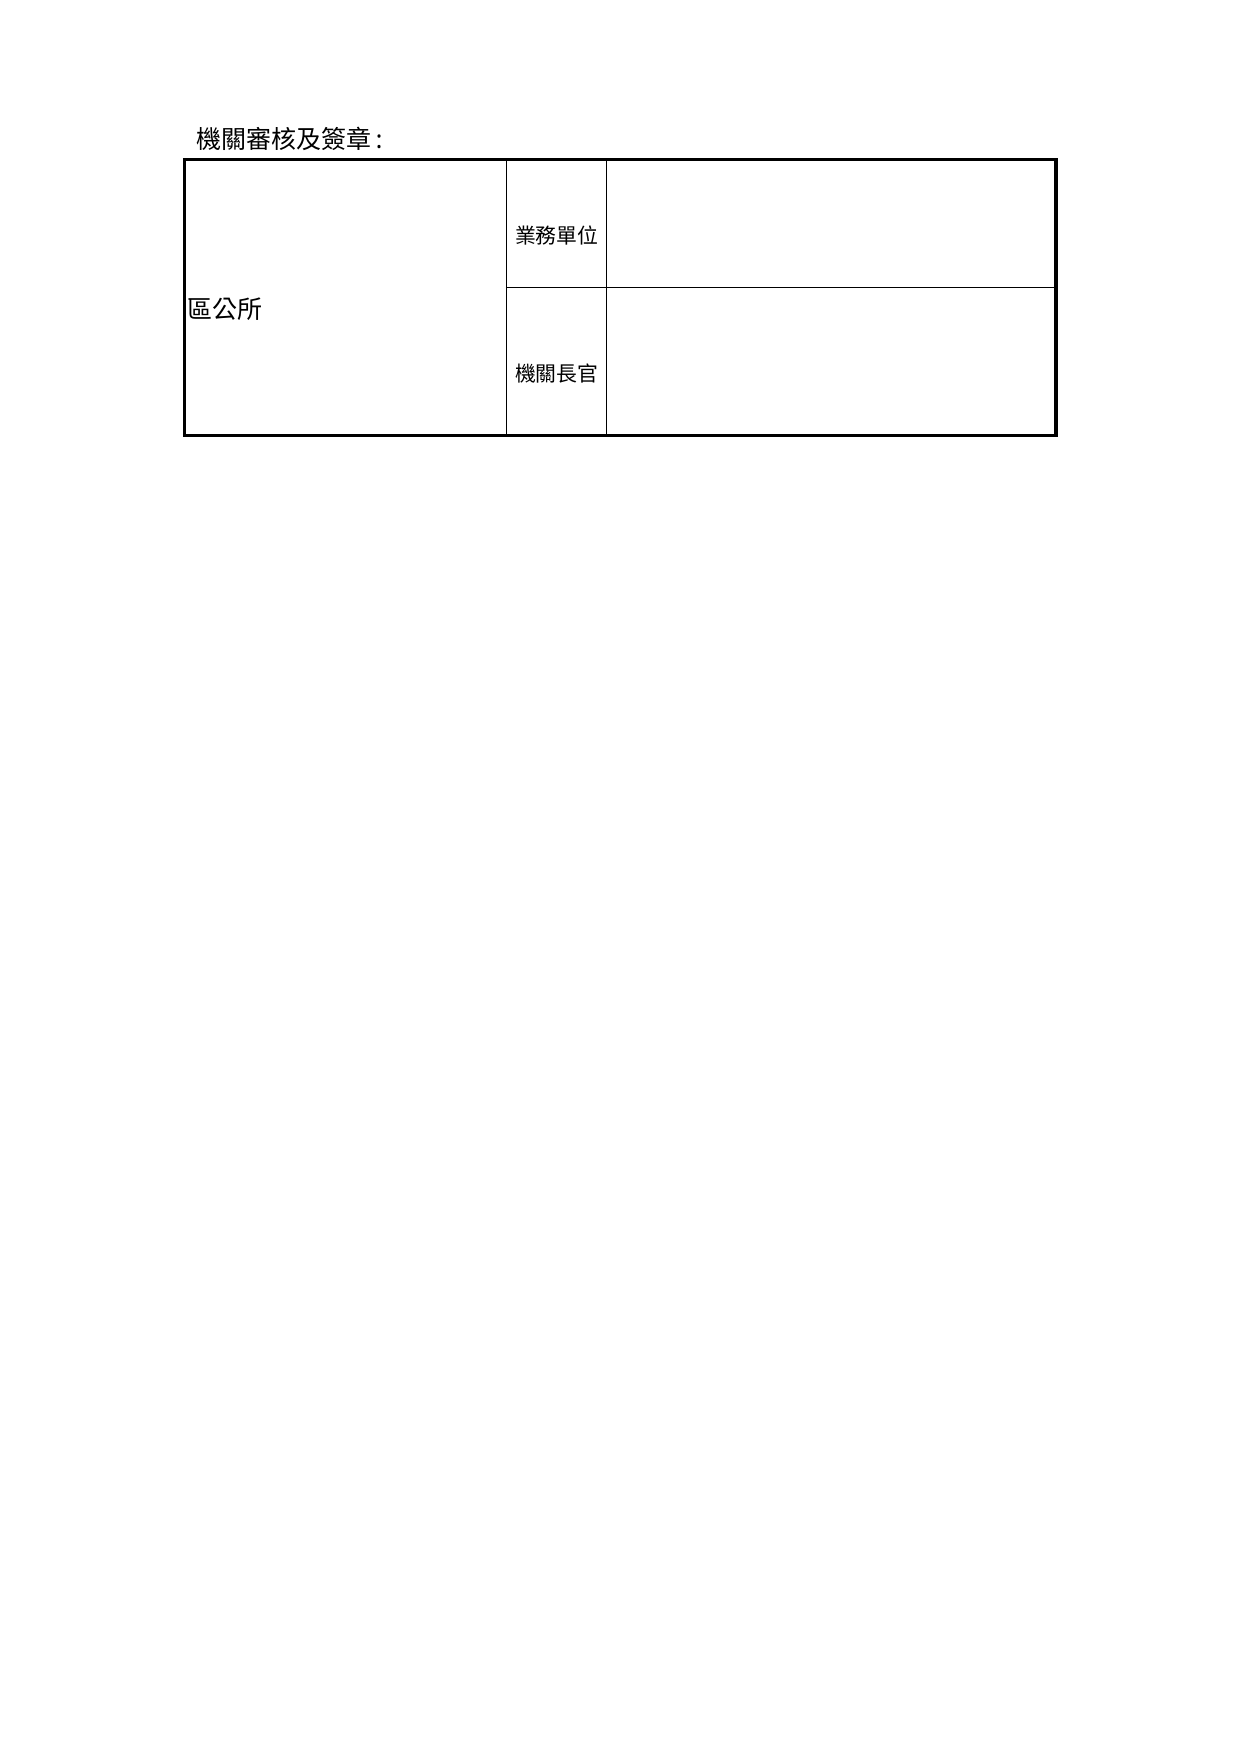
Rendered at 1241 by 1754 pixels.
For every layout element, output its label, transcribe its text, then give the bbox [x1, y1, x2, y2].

table_header 業務單位 [507, 161, 606, 287]
table_header 區公所 [186, 161, 506, 434]
table_cell 機關長官 [507, 288, 606, 434]
table_cell [607, 288, 1054, 434]
text 機關審核及簽章: [106, 96, 1134, 158]
table_header [607, 161, 1054, 287]
